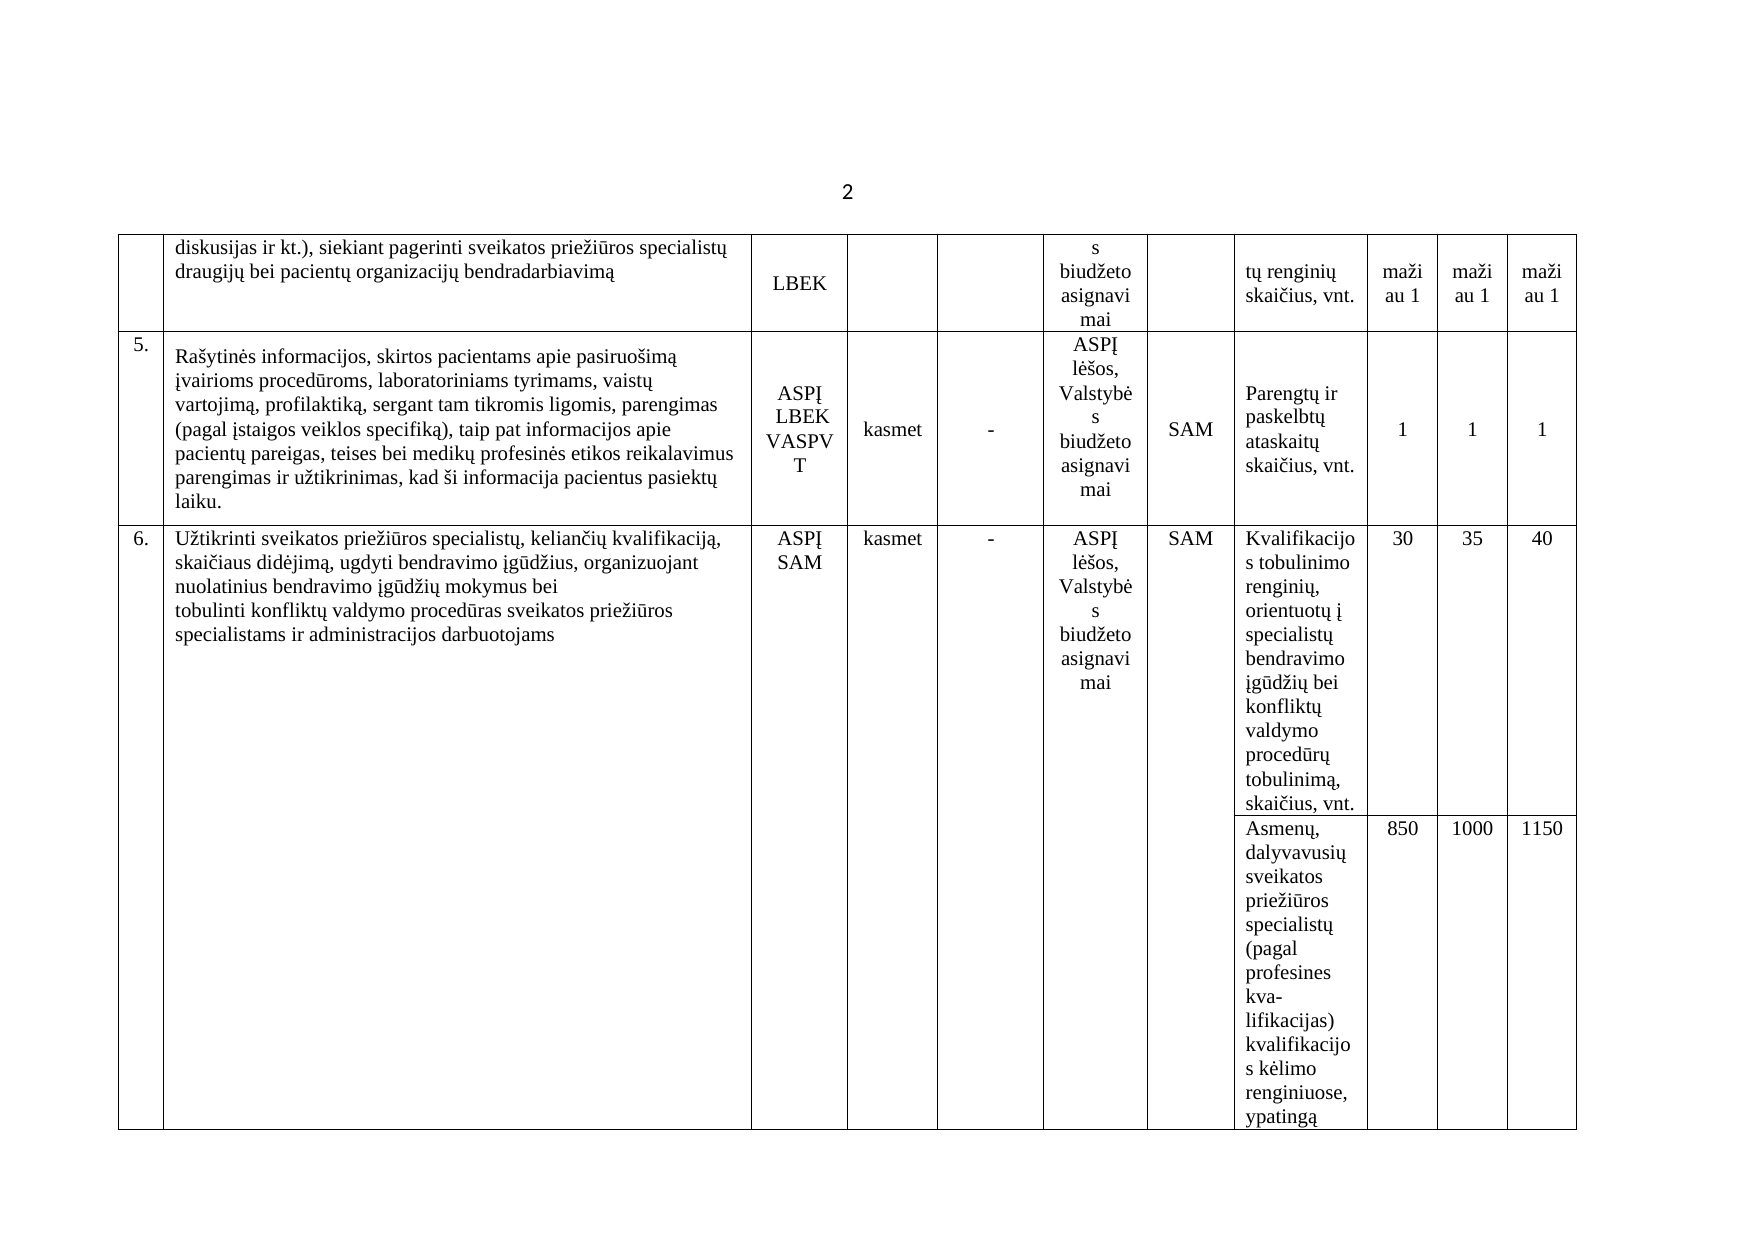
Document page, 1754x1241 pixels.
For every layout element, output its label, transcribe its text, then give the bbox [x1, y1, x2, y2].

table_cell Užtikrinti sveikatos priežiūros specialistų, keliančių kvalifikaciją, skaičiaus didėjimą, ugdyti bendravimo įgūdžius, organizuojant nuolatinius bendravimo įgūdžių mokymus bei tobulinti konfliktų valdymo procedūras sveikatos priežiūros specialistams ir administracijos darbuotojams [164, 526, 751, 1128]
table_cell SAM [1148, 526, 1234, 1128]
table_cell mažiau 1 [1368, 235, 1437, 331]
table_cell Rašytinės informacijos, skirtos pacientams apie pasiruošimą įvairioms procedūroms, laboratoriniams tyrimams, vaistų vartojimą, profilaktiką, sergant tam tikromis ligomis, parengimas (pagal įstaigos veiklos specifiką), taip pat informacijos apie pacientų pareigas, teises bei medikų profesinės etikos reikalavimus parengimas ir užtikrinimas, kad ši informacija pacientus pasiektų laiku. [164, 332, 751, 525]
table_cell 850 [1368, 816, 1437, 1128]
table_cell kasmet [848, 332, 937, 525]
table_cell ASPĮ SAM [752, 526, 847, 1128]
table_cell - [938, 235, 1043, 331]
table_cell Kvalifikacijos tobulinimo renginių, orientuotų į specialistų bendravimo įgūdžių bei konfliktų valdymo procedūrų tobulinimą, skaičius, vnt. [1235, 526, 1367, 814]
table_cell 5. [119, 332, 163, 525]
table_cell 6. [119, 526, 163, 1128]
table_cell - [938, 332, 1043, 525]
table_cell SAM [1148, 332, 1234, 525]
table_cell kasmet [848, 526, 937, 1128]
table_cell ASPĮ lėšos, Valstybės biudžeto asignavimai [1044, 526, 1147, 1128]
table_cell 40 [1508, 526, 1576, 814]
table_cell 1 [1368, 332, 1437, 525]
table_cell tų renginių skaičius, vnt. [1235, 235, 1367, 331]
table_cell - [938, 526, 1043, 1128]
table_cell ASPĮ LBEK VASPVT [752, 332, 847, 525]
table_cell mažiau 1 [1438, 235, 1507, 331]
table_cell [1148, 235, 1234, 331]
table_cell 1150 [1508, 816, 1576, 1128]
table_cell ASPĮ lėšos, Valstybės biudžeto asignavimai [1044, 332, 1147, 525]
table_cell mažiau 1 [1508, 235, 1576, 331]
table_cell 30 [1368, 526, 1437, 814]
table_cell [848, 235, 937, 331]
table_cell s biudžeto asignavimai [1044, 235, 1147, 331]
table_cell Parengtų ir paskelbtų ataskaitų skaičius, vnt. [1235, 332, 1367, 525]
table_cell Asmenų, dalyvavusių sveikatos priežiūros specialistų (pagal profesines kva-lifikacijas) kvalifikacijos kėlimo renginiuose, ypatingą [1235, 816, 1367, 1128]
table_cell 1 [1438, 332, 1507, 525]
table_cell 1 [1508, 332, 1576, 525]
table_cell LBEK [752, 235, 847, 331]
table_cell 35 [1438, 526, 1507, 814]
table_cell [119, 235, 163, 331]
table_cell diskusijas ir kt.), siekiant pagerinti sveikatos priežiūros specialistų draugijų bei pacientų organizacijų bendradarbiavimą [164, 235, 751, 331]
table_cell 1000 [1438, 816, 1507, 1128]
